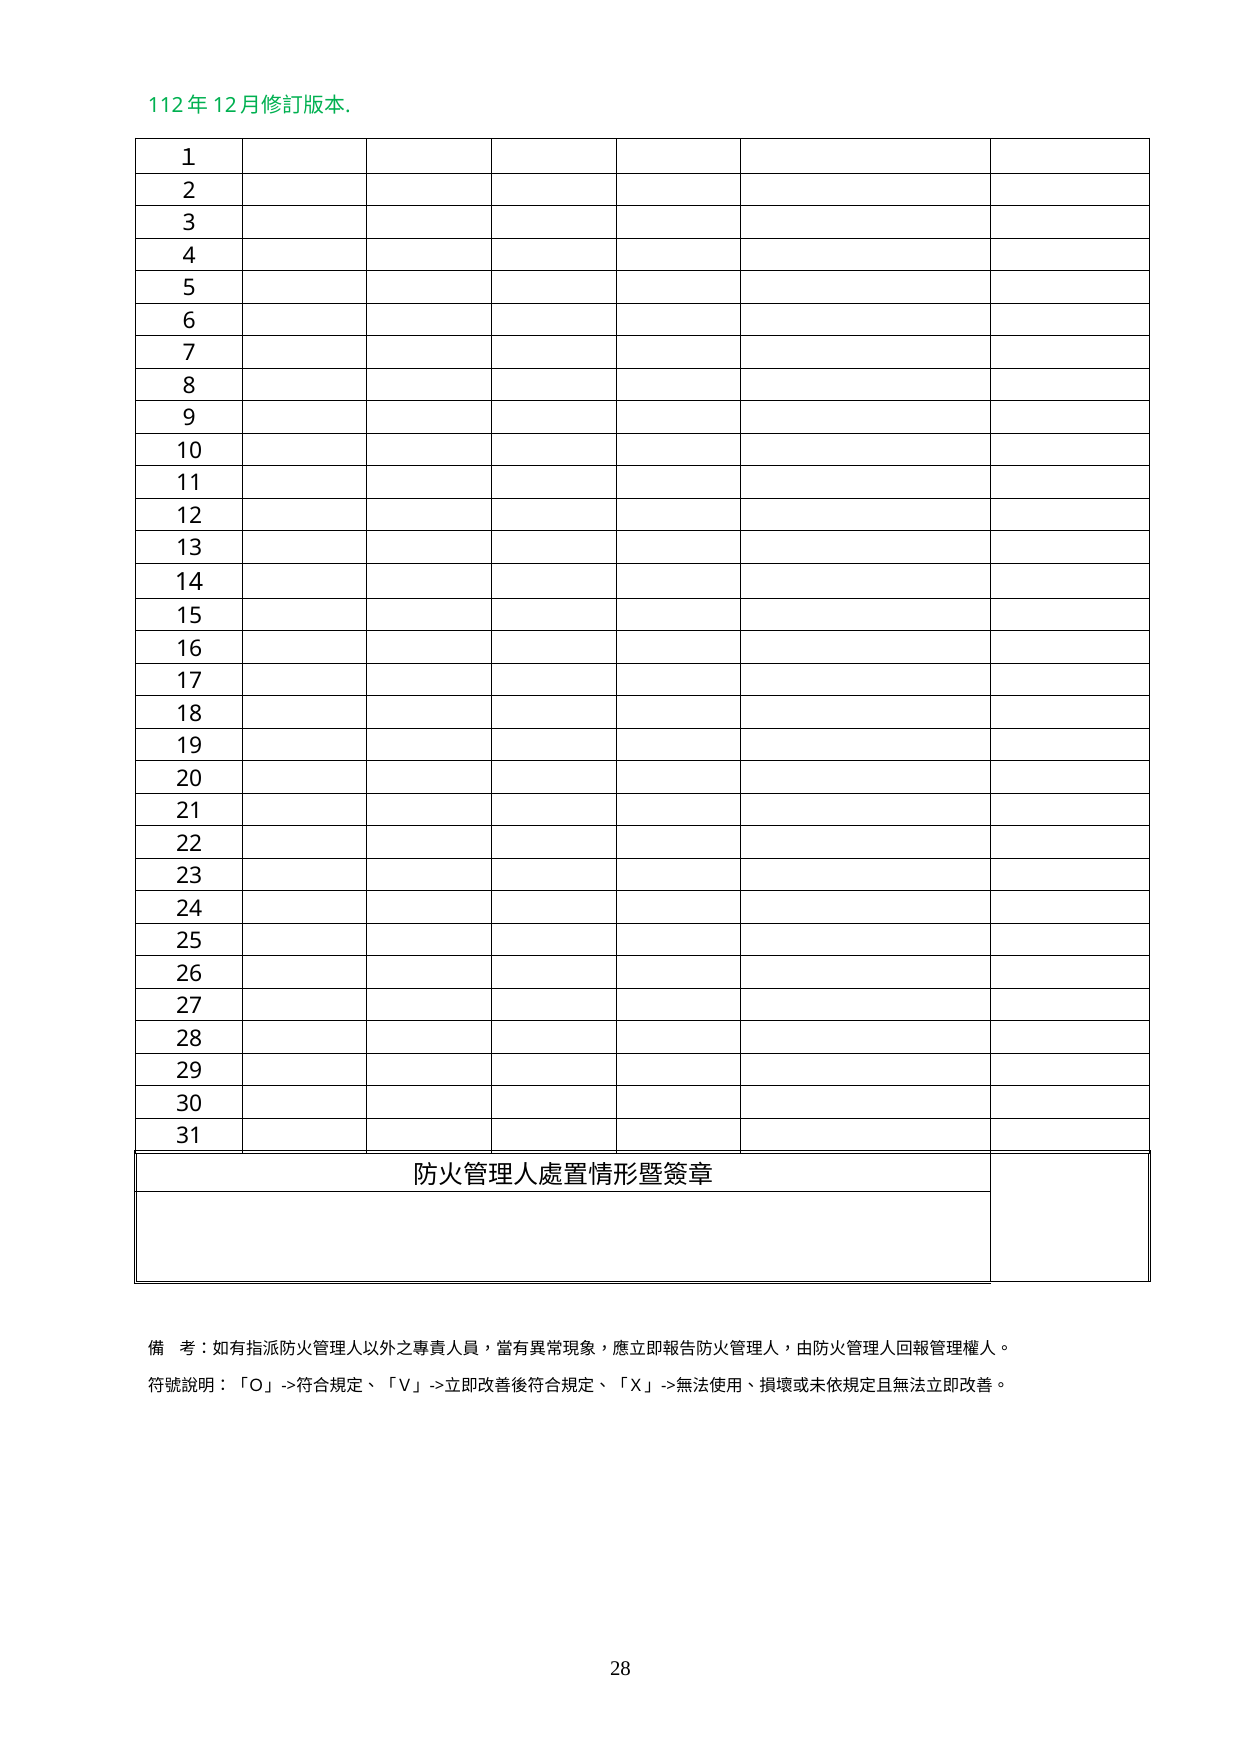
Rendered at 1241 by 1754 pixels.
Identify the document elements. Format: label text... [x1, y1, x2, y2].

table_cell [492, 989, 616, 1020]
table_cell [991, 794, 1149, 825]
table_cell [492, 631, 616, 663]
table_cell [367, 924, 491, 955]
text 備 考：如有指派防火管理人以外之專責人員，當有異常現象，應立即報告防火管理人，由防火管理人回報管理權人。 [148, 1322, 1092, 1359]
table_cell [741, 139, 822, 173]
table_cell [243, 599, 366, 630]
table_cell 5 [136, 271, 242, 303]
table_cell [243, 924, 366, 955]
table_cell [991, 1119, 1149, 1150]
table_cell [367, 956, 491, 988]
table_cell [991, 859, 1149, 890]
table_cell [822, 924, 990, 955]
table_cell [367, 729, 491, 760]
table_cell [243, 859, 366, 890]
table_cell [367, 239, 491, 270]
table_cell [367, 174, 491, 205]
table_cell 2 [136, 174, 242, 205]
table_cell [243, 499, 366, 530]
table_cell [243, 434, 366, 465]
table_cell 15 [136, 599, 242, 630]
table_cell [991, 401, 1149, 433]
table_cell [492, 1021, 616, 1053]
table_cell [822, 1054, 990, 1085]
table_cell [492, 1119, 616, 1150]
table_cell [243, 826, 366, 858]
table_cell [617, 174, 740, 205]
table_cell [991, 729, 1149, 760]
table_cell 29 [136, 1054, 242, 1085]
table_cell [243, 139, 366, 173]
text 符號說明：「Ｏ」->符合規定、「Ｖ」->立即改善後符合規定、「Ｘ」->無法使用、損壞或未依規定且無法立即改善。 [148, 1359, 1092, 1397]
table_cell [367, 206, 491, 238]
table_cell [741, 564, 822, 598]
table_cell [991, 956, 1149, 988]
table_cell [243, 631, 366, 663]
table_cell [822, 401, 990, 433]
table_cell [617, 239, 740, 270]
table_cell [492, 1086, 616, 1118]
table_cell [822, 696, 990, 728]
table_cell [617, 1119, 740, 1150]
table_cell [492, 826, 616, 858]
table_cell [243, 1021, 366, 1053]
table_cell [492, 696, 616, 728]
table_cell [991, 989, 1149, 1020]
table_cell [243, 664, 366, 695]
table_cell [367, 664, 491, 695]
table_cell [492, 924, 616, 955]
table_cell [741, 336, 822, 368]
table_cell [822, 664, 990, 695]
table_cell [367, 466, 491, 498]
table_cell [741, 956, 822, 988]
table_cell [367, 1119, 491, 1150]
table_cell [367, 499, 491, 530]
table_cell [822, 239, 990, 270]
table_cell [367, 531, 491, 563]
table_cell [617, 1054, 740, 1085]
table_cell [822, 466, 990, 498]
table_cell [492, 434, 616, 465]
table_cell [617, 891, 740, 923]
table_cell [243, 761, 366, 793]
table_cell １ [136, 139, 242, 173]
table_cell [741, 826, 822, 858]
table_cell [822, 599, 990, 630]
table_cell [367, 891, 491, 923]
table_cell 3 [136, 206, 242, 238]
table_cell [822, 1086, 990, 1118]
table_cell [741, 1086, 822, 1118]
table_cell [741, 599, 822, 630]
table_cell [617, 989, 740, 1020]
table_cell [991, 499, 1149, 530]
table_cell [492, 891, 616, 923]
table_cell [822, 1021, 990, 1053]
table_cell [617, 794, 740, 825]
table_cell [367, 1054, 491, 1085]
table_cell [991, 1021, 1149, 1053]
table_cell [991, 924, 1149, 955]
table_cell [741, 696, 822, 728]
table_cell [991, 631, 1149, 663]
table_cell [243, 1086, 366, 1118]
table_cell [822, 859, 990, 890]
table_cell [367, 434, 491, 465]
table_cell [617, 401, 740, 433]
table_cell [243, 239, 366, 270]
table_cell [367, 564, 491, 598]
table_cell [822, 761, 990, 793]
table_cell [617, 664, 740, 695]
table_cell [617, 139, 740, 173]
table_cell [741, 434, 822, 465]
table_cell [492, 564, 616, 598]
table_cell [822, 336, 990, 368]
table_cell [367, 794, 491, 825]
table_cell 25 [136, 924, 242, 955]
table_cell [991, 531, 1149, 563]
table_cell [492, 336, 616, 368]
table_cell [991, 696, 1149, 728]
table_cell 10 [136, 434, 242, 465]
table_cell [492, 466, 616, 498]
table_cell 18 [136, 696, 242, 728]
table_cell 14 [136, 564, 242, 598]
table_cell [492, 271, 616, 303]
table_cell [822, 531, 990, 563]
table_cell [617, 271, 740, 303]
table_cell [991, 1154, 1148, 1281]
table_cell [243, 1119, 366, 1150]
table_cell [822, 434, 990, 465]
table_cell [822, 304, 990, 335]
table_cell [741, 794, 822, 825]
table_cell [617, 956, 740, 988]
table_cell [741, 174, 822, 205]
table_cell [367, 336, 491, 368]
table_cell [617, 466, 740, 498]
table_cell [822, 826, 990, 858]
table_cell [243, 794, 366, 825]
table_cell [741, 1021, 822, 1053]
table_cell [492, 859, 616, 890]
table_cell [991, 206, 1149, 238]
table_cell [741, 271, 822, 303]
table_cell [367, 989, 491, 1020]
table_cell [991, 599, 1149, 630]
table_cell [367, 401, 491, 433]
table_cell [243, 271, 366, 303]
table_cell [741, 239, 822, 270]
table_cell 17 [136, 664, 242, 695]
table_cell [243, 466, 366, 498]
table_cell [741, 664, 822, 695]
table_cell [367, 1086, 491, 1118]
table_cell 12 [136, 499, 242, 530]
table_cell [243, 174, 366, 205]
table_cell [243, 369, 366, 400]
table_cell [991, 139, 1149, 173]
table_cell [243, 564, 366, 598]
table_cell [741, 859, 822, 890]
table_cell [991, 826, 1149, 858]
table_cell [741, 531, 822, 563]
table_cell 31 [136, 1119, 242, 1150]
table_cell [243, 304, 366, 335]
table_cell [243, 956, 366, 988]
table_cell [822, 499, 990, 530]
table_cell [367, 369, 491, 400]
table_cell [243, 401, 366, 433]
table_cell [617, 336, 740, 368]
table_cell 30 [136, 1086, 242, 1118]
table_cell [367, 304, 491, 335]
table_cell [822, 139, 990, 173]
table_cell [243, 531, 366, 563]
table_cell 4 [136, 239, 242, 270]
table_cell [492, 139, 616, 173]
table_cell [991, 891, 1149, 923]
table_cell [492, 401, 616, 433]
table_cell [492, 599, 616, 630]
table_cell [741, 631, 822, 663]
table_cell [741, 761, 822, 793]
table_cell 19 [136, 729, 242, 760]
table_cell [492, 499, 616, 530]
table_cell [617, 564, 740, 598]
table_cell [741, 1054, 822, 1085]
table_cell [991, 434, 1149, 465]
table_cell [991, 369, 1149, 400]
table_cell [617, 434, 740, 465]
table_cell [367, 1021, 491, 1053]
table_cell 13 [136, 531, 242, 563]
table_cell 9 [136, 401, 242, 433]
table_cell [617, 631, 740, 663]
table_cell 22 [136, 826, 242, 858]
table_cell [741, 206, 822, 238]
table_cell [367, 631, 491, 663]
table_cell 11 [136, 466, 242, 498]
table_cell [367, 271, 491, 303]
table_cell [741, 924, 822, 955]
table_cell [367, 139, 491, 173]
table_cell [822, 369, 990, 400]
table_cell 26 [136, 956, 242, 988]
table_cell [367, 761, 491, 793]
table_cell [492, 174, 616, 205]
table_cell [822, 564, 990, 598]
table_cell [243, 989, 366, 1020]
table_cell [617, 859, 740, 890]
table_cell [617, 499, 740, 530]
table_cell [492, 531, 616, 563]
table_cell [822, 1119, 990, 1150]
table_cell [822, 729, 990, 760]
table_cell [492, 956, 616, 988]
table_cell [367, 599, 491, 630]
table_cell [492, 239, 616, 270]
table_cell 24 [136, 891, 242, 923]
table_cell [822, 174, 990, 205]
table_cell [617, 206, 740, 238]
table_cell [741, 891, 822, 923]
table_cell [492, 1054, 616, 1085]
table_cell 23 [136, 859, 242, 890]
table_cell [617, 696, 740, 728]
table_cell [741, 304, 822, 335]
table_cell [617, 531, 740, 563]
table_cell [991, 336, 1149, 368]
table_cell [991, 1054, 1149, 1085]
table_cell [617, 1021, 740, 1053]
table_cell [822, 206, 990, 238]
table_cell [367, 696, 491, 728]
table_cell [492, 206, 616, 238]
table_cell 28 [136, 1021, 242, 1053]
table_cell [991, 304, 1149, 335]
table_cell [243, 336, 366, 368]
table_cell [617, 729, 740, 760]
table_cell [822, 794, 990, 825]
table_cell [243, 729, 366, 760]
table_cell 27 [136, 989, 242, 1020]
table_cell 16 [136, 631, 242, 663]
table_cell [243, 1054, 366, 1085]
table_cell [492, 304, 616, 335]
table_cell [492, 664, 616, 695]
table_cell [492, 794, 616, 825]
table_cell [741, 1119, 822, 1150]
table_cell [741, 499, 822, 530]
table_cell [822, 631, 990, 663]
table_cell [822, 956, 990, 988]
table_cell [822, 989, 990, 1020]
table_cell [367, 859, 491, 890]
table_cell [991, 174, 1149, 205]
table_cell 防火管理人處置情形暨簽章 [137, 1154, 990, 1191]
table_cell 8 [136, 369, 242, 400]
table_cell [741, 729, 822, 760]
table_cell [367, 826, 491, 858]
table_cell 21 [136, 794, 242, 825]
table_cell [991, 239, 1149, 270]
table_cell [492, 369, 616, 400]
table_cell [617, 599, 740, 630]
table_cell 20 [136, 761, 242, 793]
table_cell [617, 924, 740, 955]
table_cell [991, 1086, 1149, 1118]
table_cell [991, 664, 1149, 695]
table_cell [741, 401, 822, 433]
table_cell [617, 826, 740, 858]
table_cell [991, 271, 1149, 303]
table_cell [822, 271, 990, 303]
table_cell [617, 369, 740, 400]
table_cell [492, 761, 616, 793]
table_cell [243, 696, 366, 728]
table_cell [741, 369, 822, 400]
table_cell [137, 1192, 990, 1281]
table_cell [991, 564, 1149, 598]
table_cell [617, 761, 740, 793]
table_cell [822, 891, 990, 923]
table_cell [243, 206, 366, 238]
table_cell [741, 989, 822, 1020]
table_cell [991, 761, 1149, 793]
table_cell [492, 729, 616, 760]
table_cell [991, 466, 1149, 498]
table_cell [617, 1086, 740, 1118]
table_cell 7 [136, 336, 242, 368]
table_cell [243, 891, 366, 923]
table_cell [617, 304, 740, 335]
table_cell 6 [136, 304, 242, 335]
table_cell [741, 466, 822, 498]
